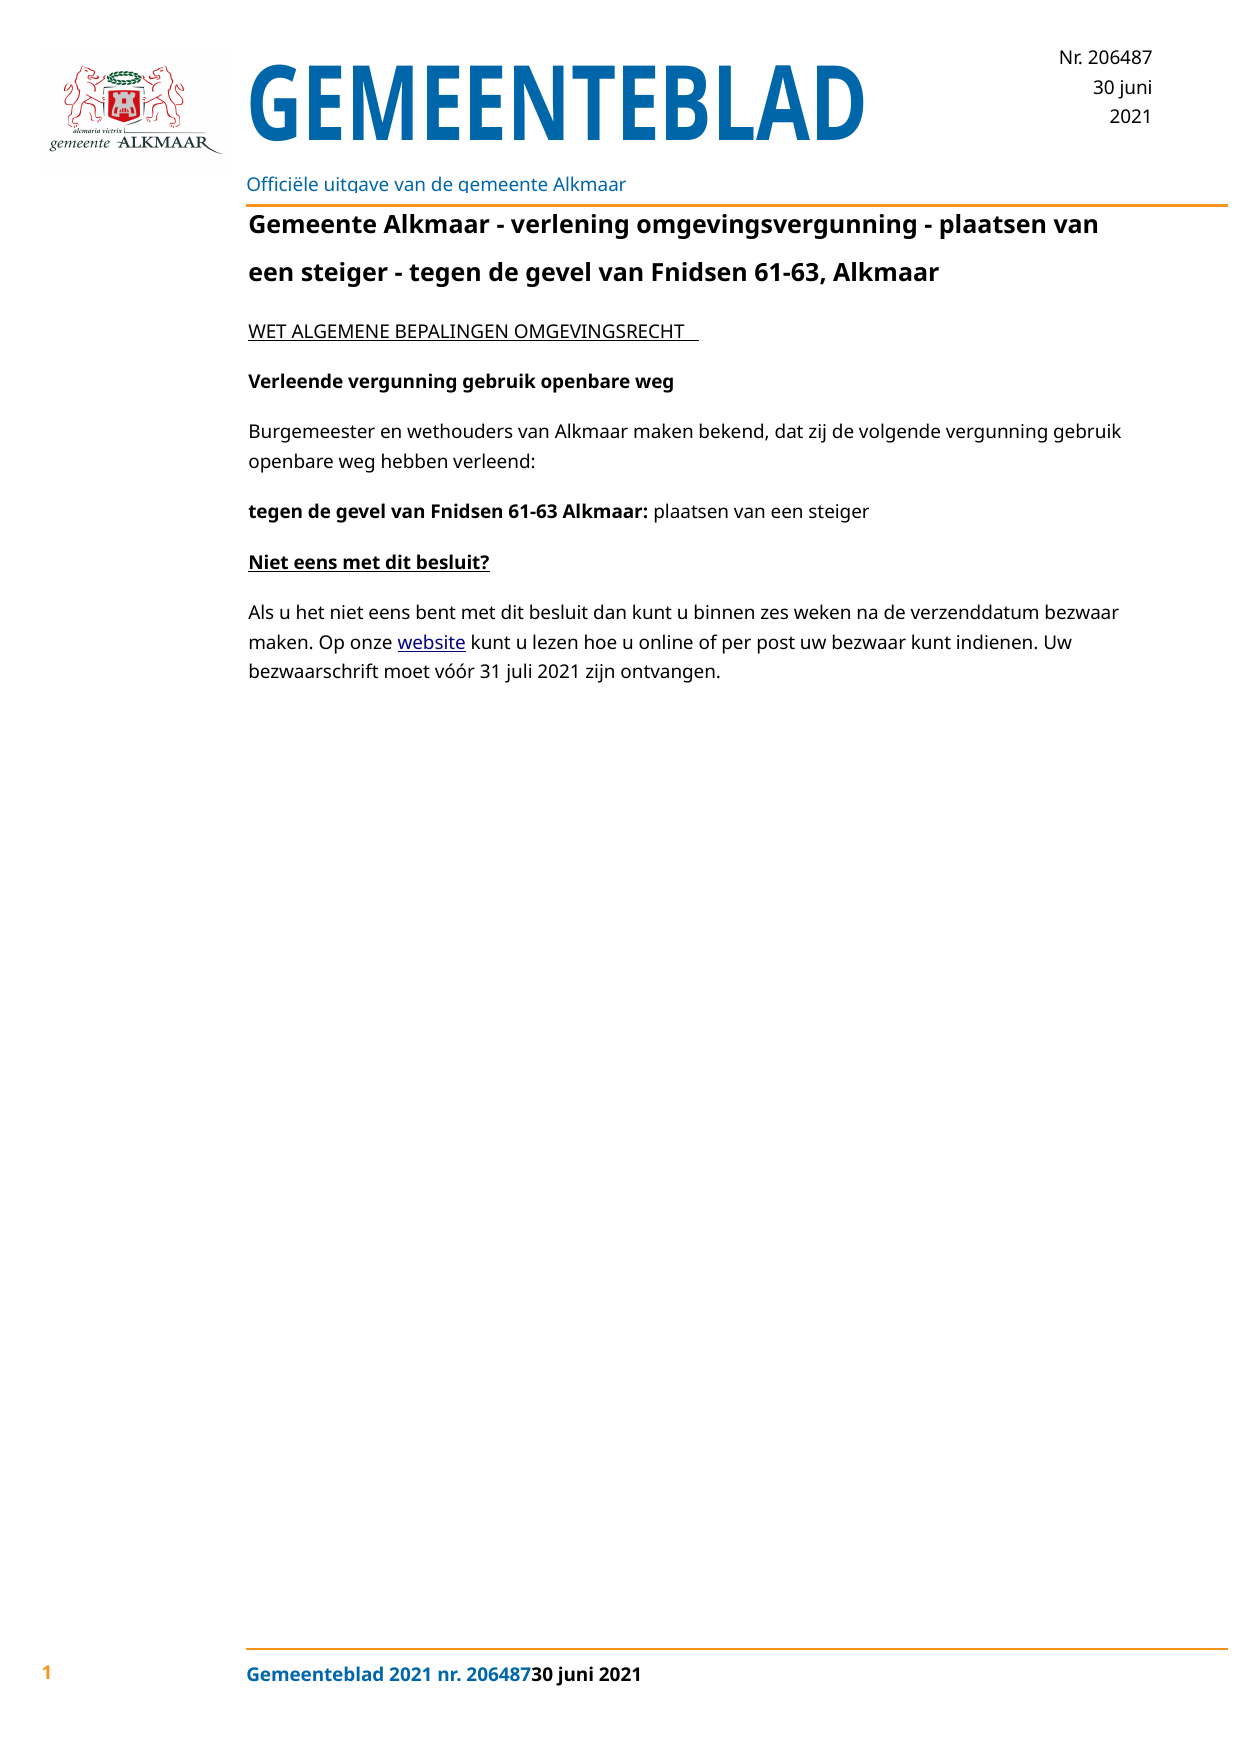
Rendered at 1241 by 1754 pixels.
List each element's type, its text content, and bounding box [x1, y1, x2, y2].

picture [41, 47, 231, 172]
text Verleende vergunning gebruik openbare weg [248, 368, 1152, 394]
text Burgemeester en wethouders van Alkmaar maken bekend, dat zij de volgende vergunning gebruik openbare weg hebben verleend: [248, 419, 1152, 474]
text WET ALGEMENE BEPALINGEN OMGEVINGSRECHT [248, 318, 1152, 344]
text tegen de gevel van Fnidsen 61-63 Alkmaar: plaatsen van een steiger [248, 499, 1152, 524]
text Niet eens met dit besluit? [248, 549, 1152, 575]
text Gemeente Alkmaar - verlening omgevingsvergunning - plaatsen van een steiger - tegen de gevel van Fnidsen 61-63, Alkmaar [248, 207, 1152, 288]
text Als u het niet eens bent met dit besluit dan kunt u binnen zes weken na de verzenddatum bezwaar maken. Op onze website kunt u lezen hoe u online of per post uw bezwaar kunt indienen. Uw bezwaarschrift moet vóór 31 juli 2021 zijn ontvangen. [248, 599, 1152, 684]
